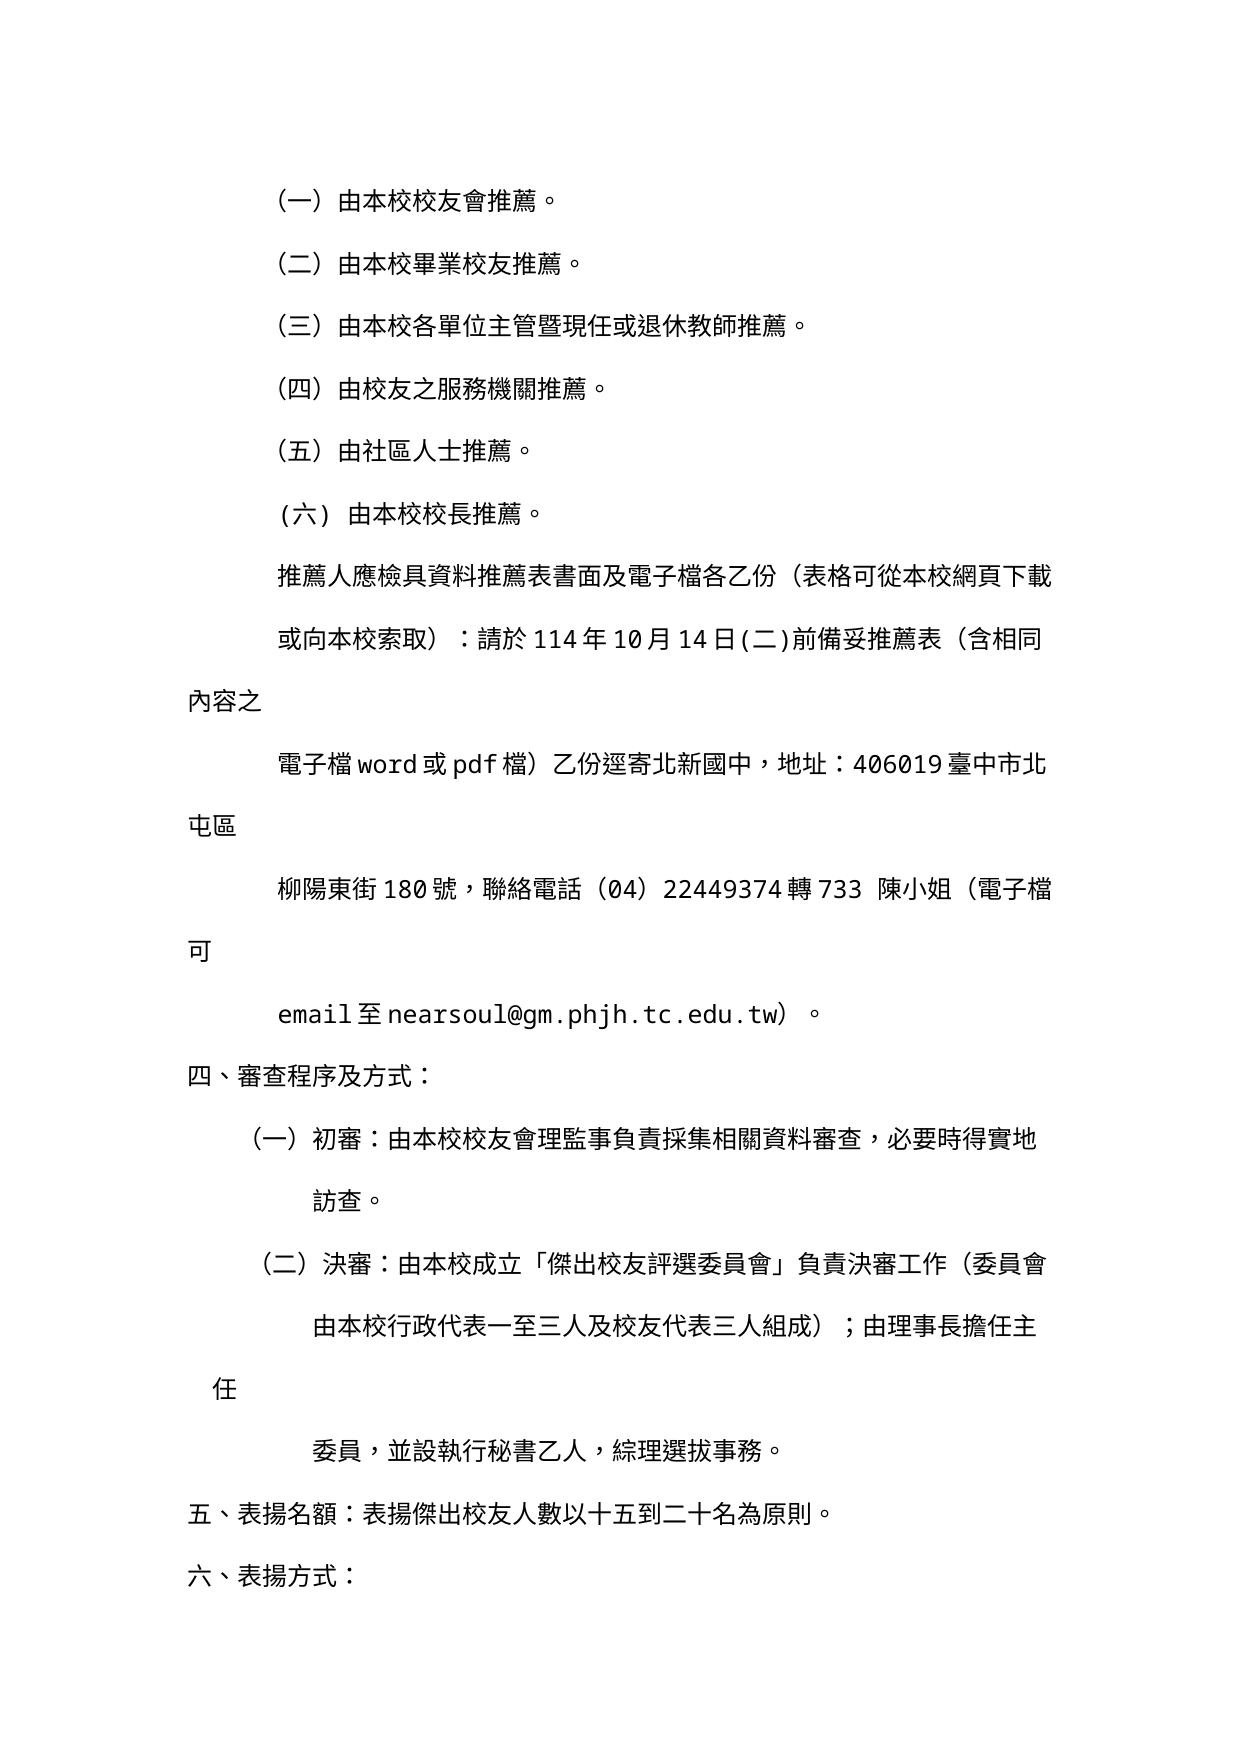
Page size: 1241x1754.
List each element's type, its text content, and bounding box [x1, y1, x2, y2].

text email至nearsoul@gm.phjh.tc.edu.tw）。 [187, 971, 1053, 1033]
text （二）決審：由本校成立「傑出校友評選委員會」負責決審工作（委員會 [187, 1221, 1053, 1283]
text 委員，並設執行秘書乙人，綜理選拔事務。 [212, 1408, 1053, 1471]
text 訪查。 [187, 1158, 1053, 1221]
text 由本校行政代表一至三人及校友代表三人組成）；由理事長擔任主任 [212, 1283, 1053, 1408]
text 電子檔word或pdf檔）乙份逕寄北新國中，地址：406019臺中市北屯區 [187, 721, 1053, 846]
text （四）由校友之服務機關推薦。 [187, 346, 1053, 408]
text 或向本校索取）：請於114年10月14日(二)前備妥推薦表（含相同內容之 [187, 596, 1053, 721]
text 推薦人應檢具資料推薦表書面及電子檔各乙份（表格可從本校網頁下載 [187, 533, 1053, 596]
text （三）由本校各單位主管暨現任或退休教師推薦。 [187, 283, 1053, 346]
text 四、審查程序及方式： [187, 1033, 1053, 1096]
text （二）由本校畢業校友推薦。 [187, 221, 1053, 283]
text 柳陽東街180號，聯絡電話（04）22449374轉733 陳小姐（電子檔可 [187, 846, 1053, 971]
text 六、表揚方式： [187, 1533, 1053, 1596]
text (六) 由本校校長推薦。 [187, 471, 1053, 533]
text （一）由本校校友會推薦。 [187, 158, 1053, 221]
text （五）由社區人士推薦。 [187, 408, 1053, 471]
text （一）初審：由本校校友會理監事負責採集相關資料審查，必要時得實地 [187, 1096, 1053, 1158]
text 五、表揚名額：表揚傑出校友人數以十五到二十名為原則。 [187, 1471, 1053, 1533]
